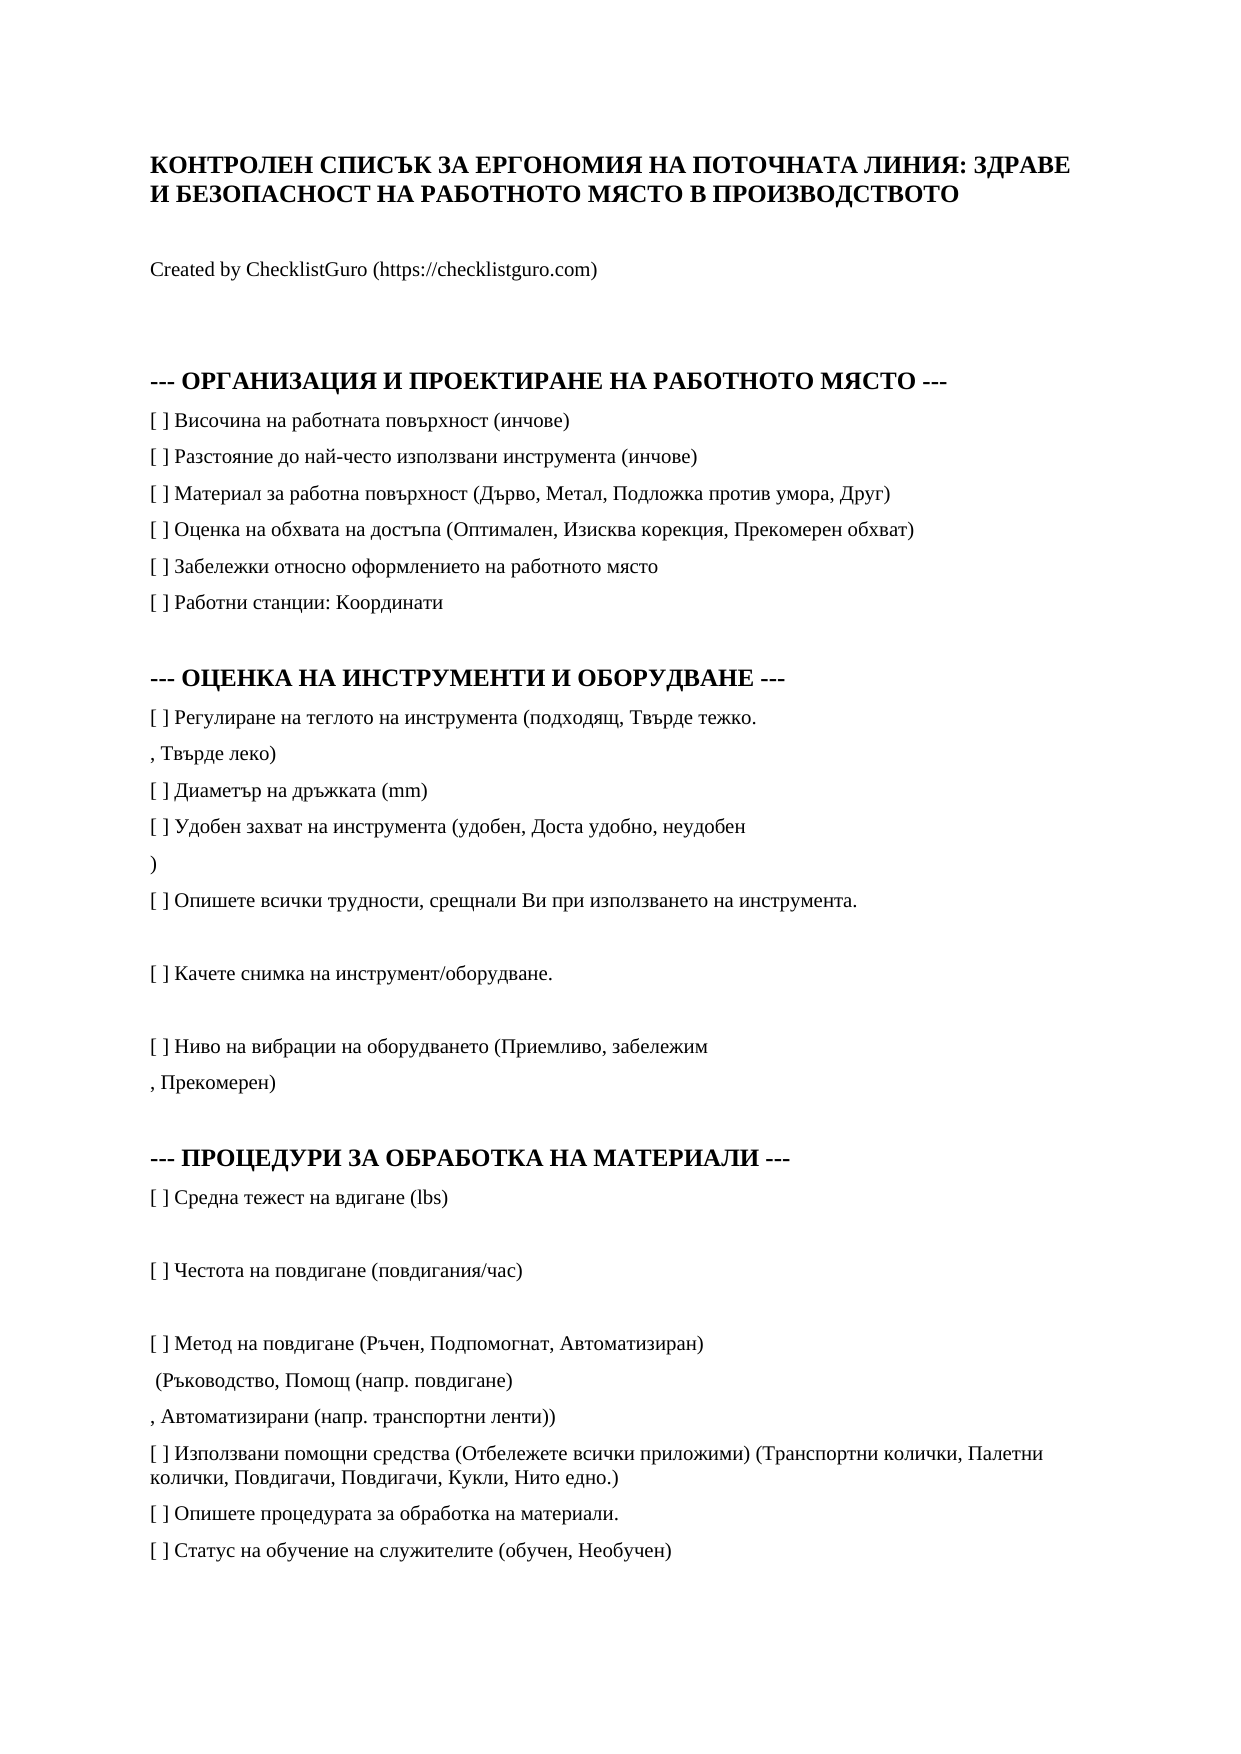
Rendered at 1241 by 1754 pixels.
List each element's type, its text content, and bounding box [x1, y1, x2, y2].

text [ ] Използвани помощни средства (Отбележете всички приложими) (Транспортни колички, Палетни колички, Повдигачи, Повдигачи, Кукли, Нито едно.) [150, 1441, 1090, 1489]
text [ ] Материал за работна повърхност (Дърво, Метал, Подложка против умора, Друг) [150, 481, 1090, 505]
text [ ] Работни станции: Координати [150, 590, 1090, 614]
text ) [150, 851, 1090, 875]
text КОНТРОЛЕН СПИСЪК ЗА ЕРГОНОМИЯ НА ПОТОЧНАТА ЛИНИЯ: ЗДРАВЕ И БЕЗОПАСНОСТ НА РАБОТНОТО МЯСТО В ПРОИЗВОДСТВОТО [150, 150, 1090, 207]
text [ ] Разстояние до най-често използвани инструмента (инчове) [150, 444, 1090, 468]
text [ ] Статус на обучение на служителите (обучен, Необучен) [150, 1538, 1090, 1562]
text [ ] Удобен захват на инструмента (удобен, Доста удобно, неудобен [150, 814, 1090, 838]
text , Прекомерен) [150, 1070, 1090, 1094]
text [ ] Ниво на вибрации на оборудването (Приемливо, забележим [150, 1034, 1090, 1058]
text [ ] Средна тежест на вдигане (lbs) [150, 1185, 1090, 1209]
text [ ] Оценка на обхвата на достъпа (Оптимален, Изисква корекция, Прекомерен обхват) [150, 517, 1090, 541]
text [ ] Опишете процедурата за обработка на материали. [150, 1501, 1090, 1525]
text --- ОРГАНИЗАЦИЯ И ПРОЕКТИРАНЕ НА РАБОТНОТО МЯСТО --- [150, 366, 1090, 395]
text [ ] Честота на повдигане (повдигания/час) [150, 1258, 1090, 1282]
text [ ] Диаметър на дръжката (mm) [150, 778, 1090, 802]
text [ ] Метод на повдигане (Ръчен, Подпомогнат, Автоматизиран) [150, 1331, 1090, 1355]
text [ ] Забележки относно оформлението на работното място [150, 554, 1090, 578]
text [ ] Опишете всички трудности, срещнали Ви при използването на инструмента. [150, 887, 1090, 912]
text --- ОЦЕНКА НА ИНСТРУМЕНТИ И ОБОРУДВАНЕ --- [150, 663, 1090, 692]
text --- ПРОЦЕДУРИ ЗА ОБРАБОТКА НА МАТЕРИАЛИ --- [150, 1143, 1090, 1172]
text [ ] Качете снимка на инструмент/оборудване. [150, 961, 1090, 985]
text (Ръководство, Помощ (напр. повдигане) [150, 1367, 1090, 1392]
text [ ] Регулиране на теглото на инструмента (подходящ, Твърде тежко. [150, 705, 1090, 729]
text , Автоматизирани (напр. транспортни ленти)) [150, 1404, 1090, 1428]
text [ ] Височина на работната повърхност (инчове) [150, 407, 1090, 432]
text Created by ChecklistGuro (https://checklistguro.com) [150, 257, 1090, 281]
text , Твърде леко) [150, 741, 1090, 765]
